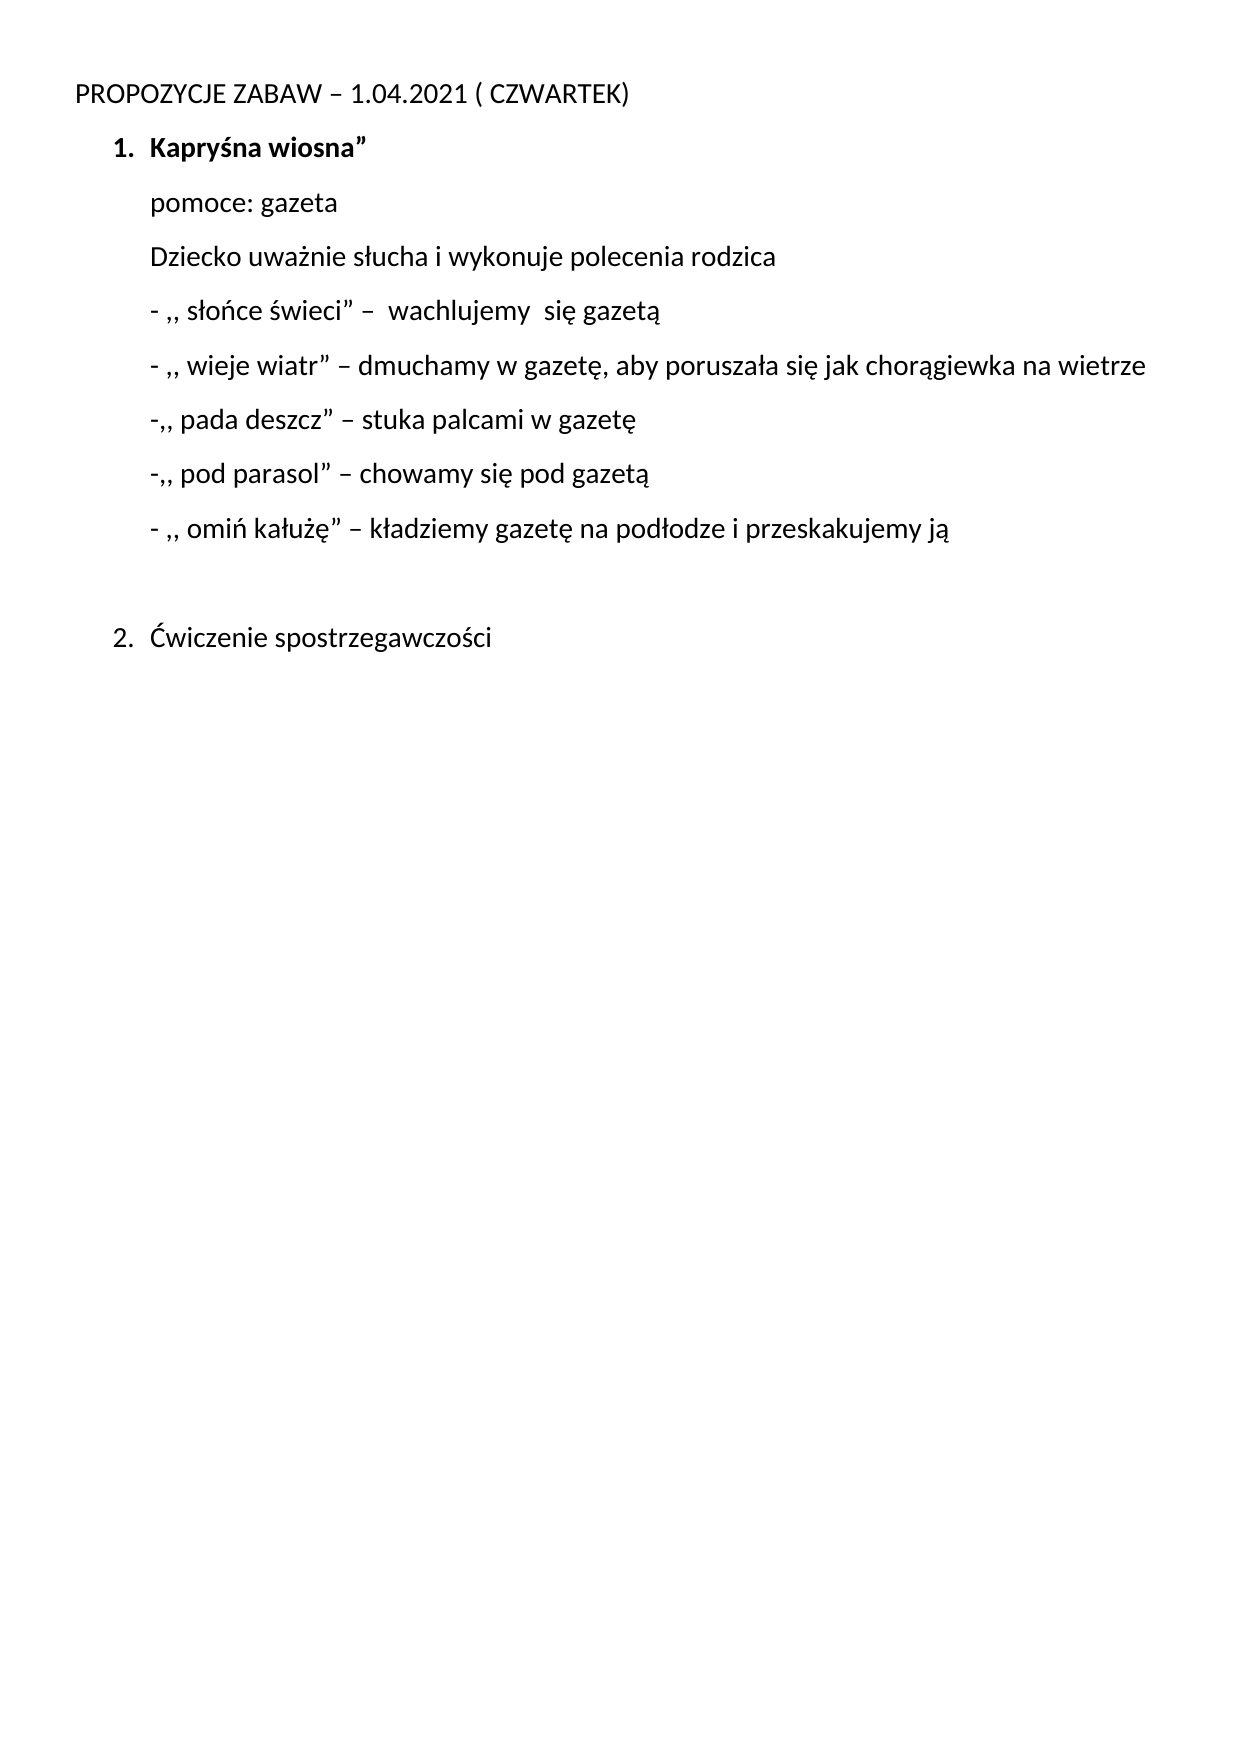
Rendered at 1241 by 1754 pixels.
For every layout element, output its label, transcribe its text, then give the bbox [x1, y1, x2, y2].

list Ćwiczenie spostrzegawczości [112, 619, 1165, 654]
list - ,, omiń kałużę” – kładziemy gazetę na podłodze i przeskakujemy ją [150, 510, 1165, 546]
list - ,, wieje wiatr” – dmuchamy w gazetę, aby poruszała się jak chorągiewka na wietrze [150, 347, 1165, 382]
list pomoce: gazeta [150, 184, 1165, 219]
list -,, pod parasol” – chowamy się pod gazetą [150, 456, 1165, 491]
list Kapryśna wiosna” [112, 129, 1165, 165]
text PROPOZYCJE ZABAW – 1.04.2021 ( CZWARTEK) [75, 75, 1165, 111]
list - ,, słońce świeci” – wachlujemy się gazetą [150, 292, 1165, 328]
list -,, pada deszcz” – stuka palcami w gazetę [150, 401, 1165, 437]
list Dziecko uważnie słucha i wykonuje polecenia rodzica [150, 238, 1165, 274]
